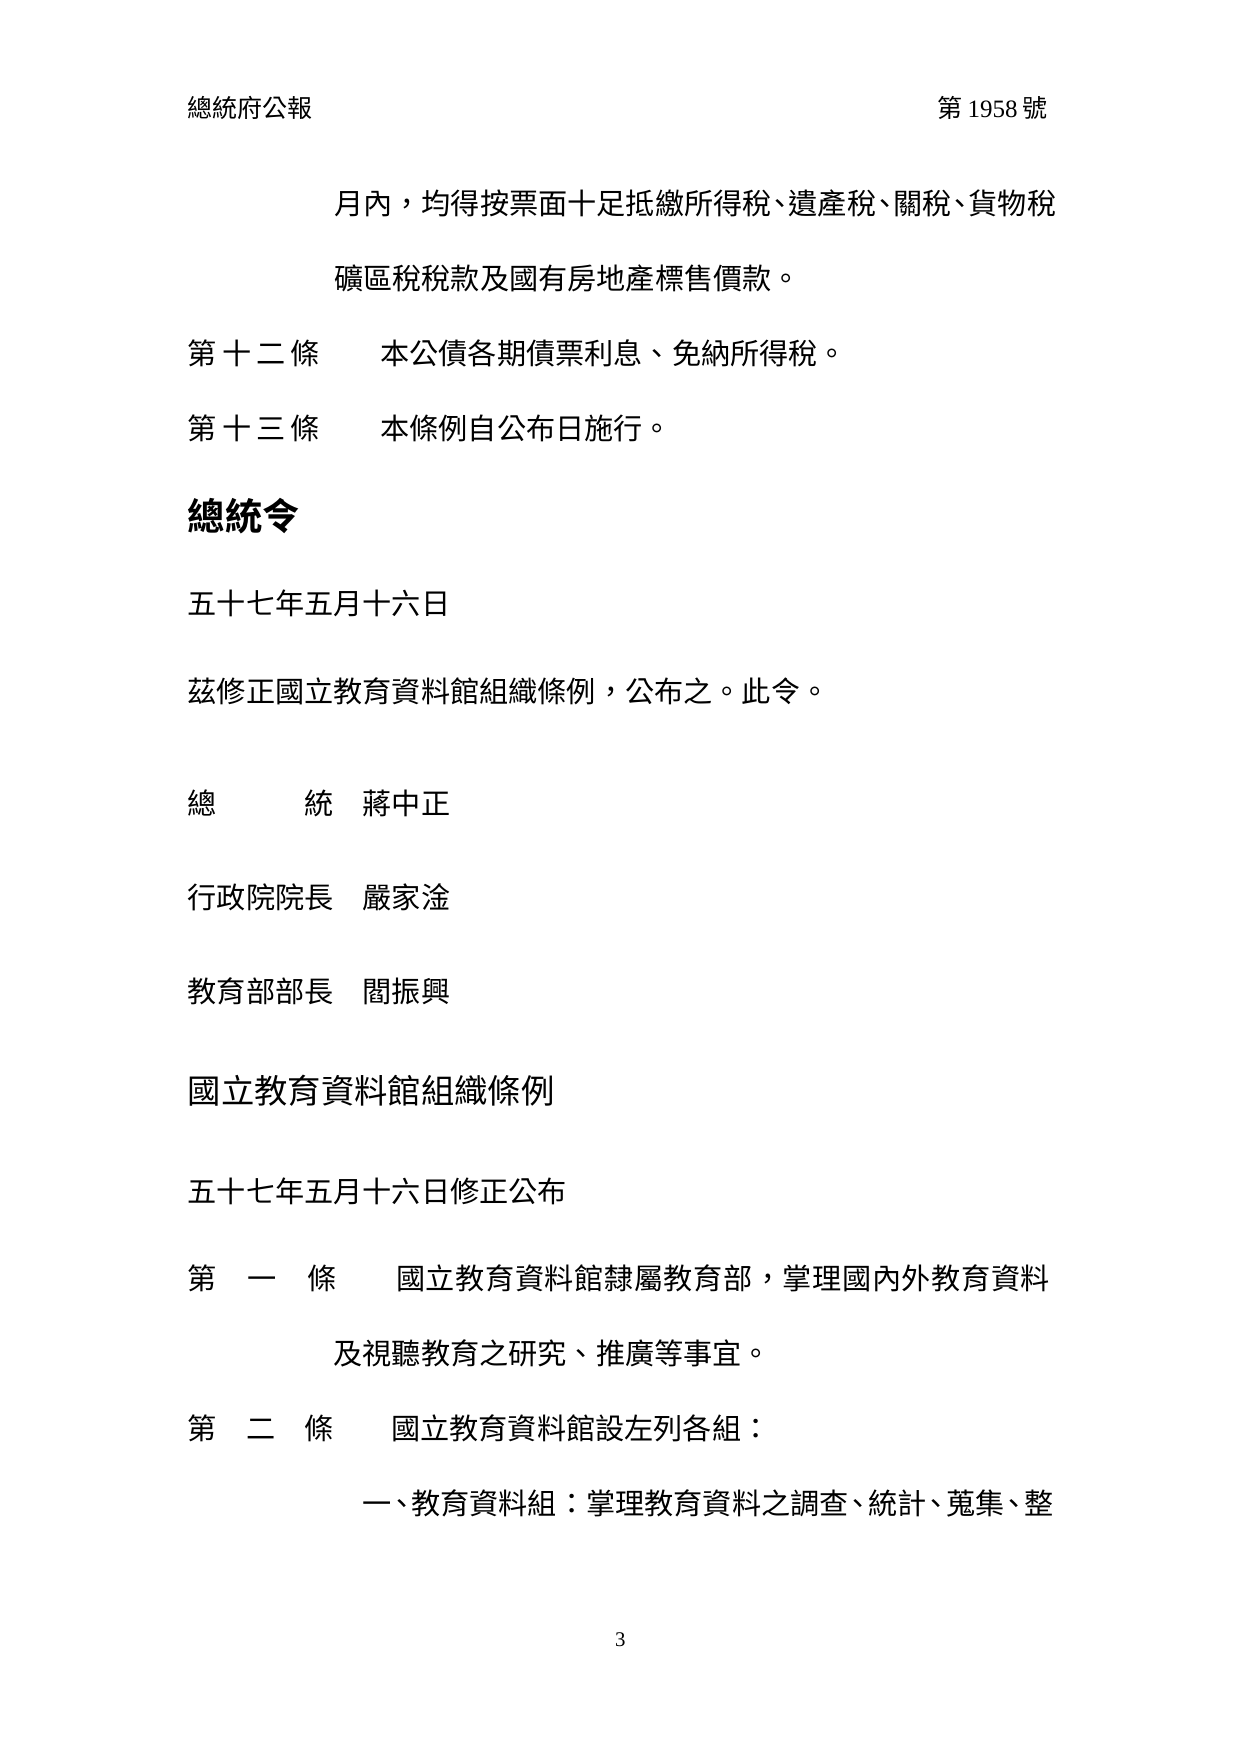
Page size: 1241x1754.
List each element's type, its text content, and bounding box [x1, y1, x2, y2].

text 行政院院長 嚴家淦 [187, 858, 1053, 933]
text 第十三條 本條例自公布日施行。 [187, 389, 1053, 464]
text 教育部部長 閻振興 [187, 952, 1053, 1027]
text 一、教育資料組：掌理教育資料之調查、統計、蒐集、整 [362, 1464, 1053, 1539]
text 總統令 [187, 477, 1053, 552]
text 總 統 蔣中正 [187, 764, 1053, 839]
text 茲修正國立教育資料館組織條例，公布之。此令。 [187, 652, 1053, 727]
text 第 二 條 國立教育資料館設左列各組： [187, 1389, 1053, 1464]
text 五十七年五月十六日修正公布 [187, 1152, 1053, 1227]
text 第十一條 本公債各期債票未到期之本息票，在還本期日前二個月內，均得按票面十足抵繳所得稅、遺產稅、關稅、貨物稅、礦區稅稅款及國有房地產標售價款。 [187, 164, 1053, 314]
text 五十七年五月十六日 [187, 564, 1053, 639]
text 第 一 條 國立教育資料館隸屬教育部，掌理國內外教育資料及視聽教育之研究、推廣等事宜。 [187, 1239, 1053, 1389]
text 國立教育資料館組織條例 [187, 1052, 1053, 1127]
text 第十二條 本公債各期債票利息、免納所得稅。 [187, 314, 1053, 389]
